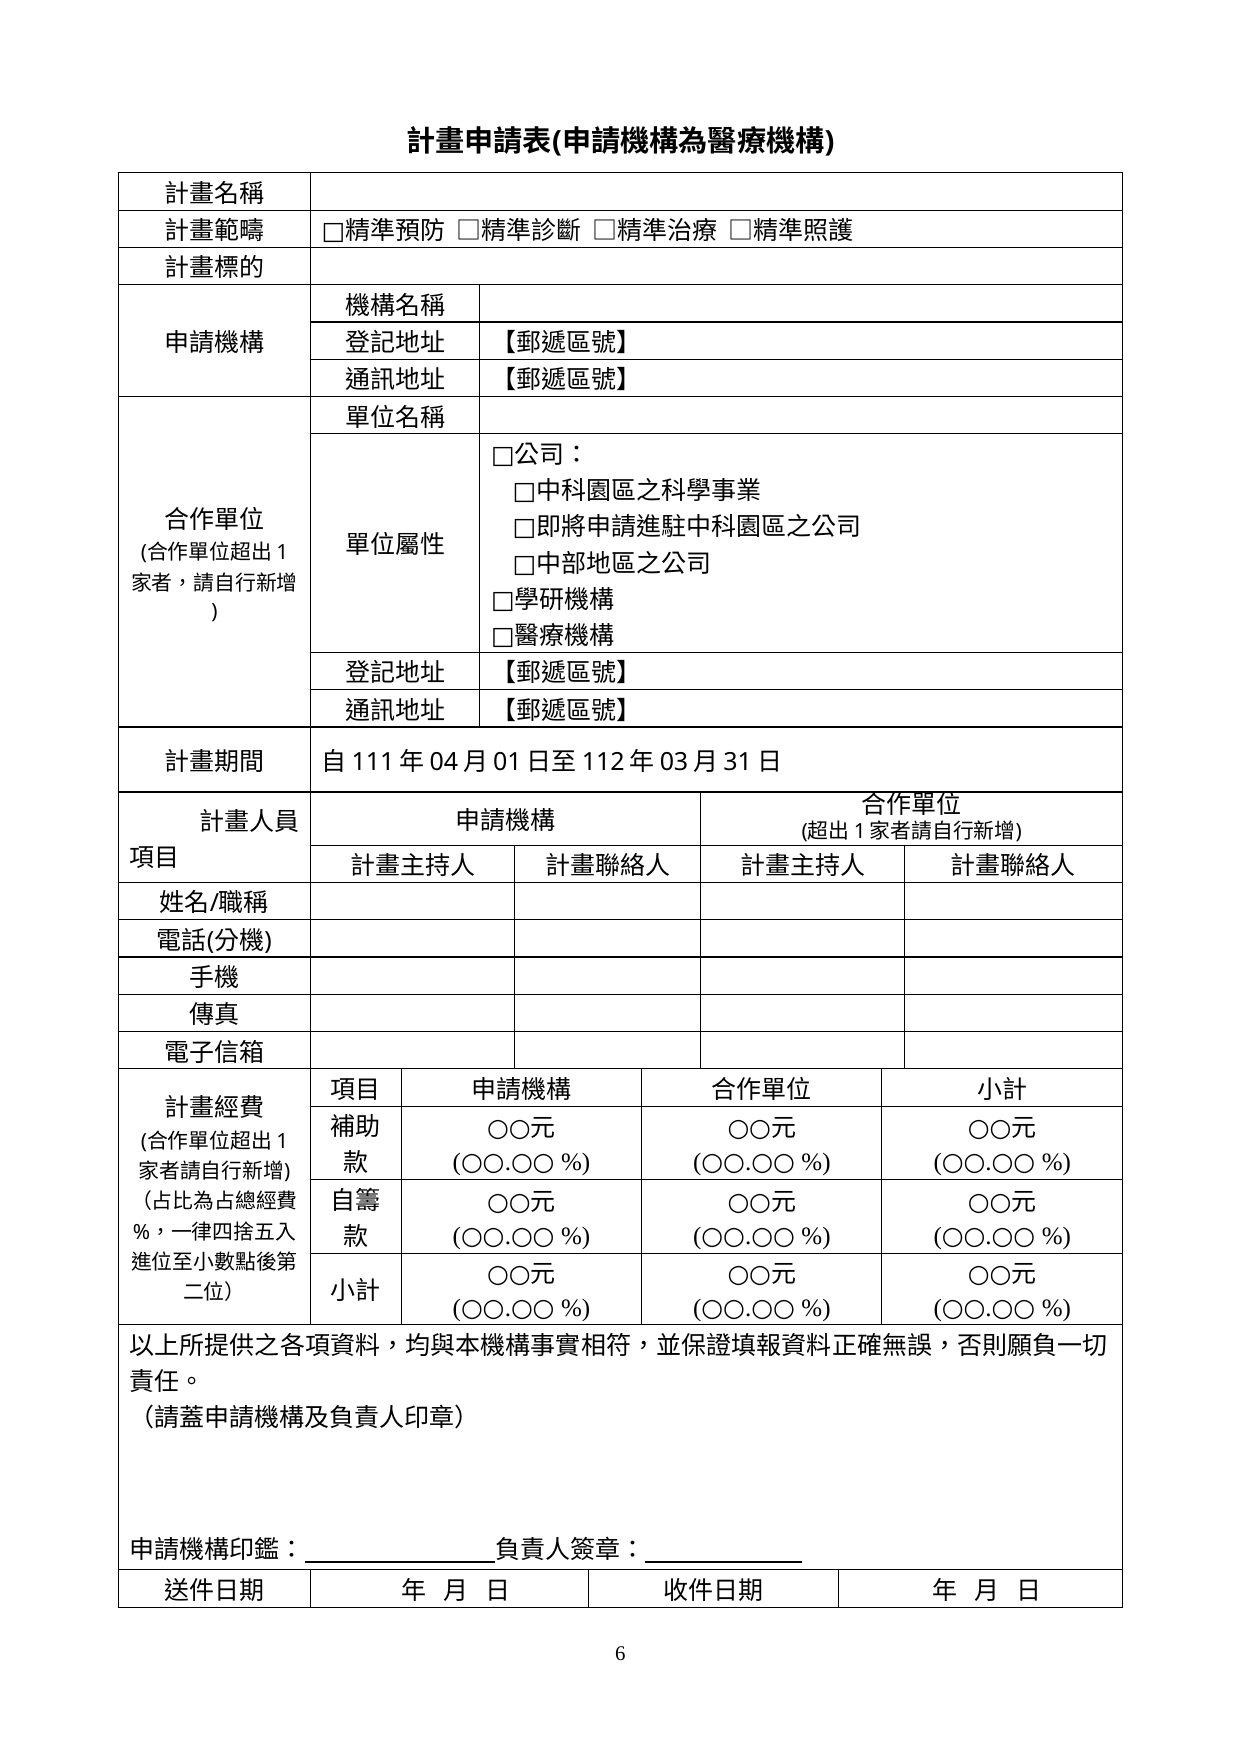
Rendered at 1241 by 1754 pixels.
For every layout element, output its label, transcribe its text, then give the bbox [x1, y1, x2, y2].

table_cell 補助款 [311, 1107, 401, 1179]
table_cell 登記地址 [311, 653, 479, 689]
table_cell ○○元 (○○.○○ %) [882, 1180, 1122, 1253]
table_cell 年 月 日 [839, 1570, 1122, 1607]
table_cell 小計 [311, 1254, 401, 1324]
table_cell ○○元 (○○.○○ %) [402, 1180, 641, 1253]
table_cell 計畫範疇 [119, 211, 310, 247]
table_cell 送件日期 [119, 1570, 310, 1607]
table_cell 登記地址 [311, 323, 479, 359]
table_cell [515, 995, 700, 1031]
table_cell 傳真 [119, 995, 310, 1031]
table_cell 單位屬性 [311, 434, 479, 652]
table_cell 以上所提供之各項資料，均與本機構事實相符，並保證填報資料正確無誤，否則願負一切責任。 （請蓋申請機構及負責人印章） 申請機構印鑑： 負責人簽章： [119, 1325, 1122, 1569]
table_cell [701, 958, 904, 994]
text 計畫申請表(申請機構為醫療機構) [118, 118, 1122, 160]
table_cell 申請機構 [311, 793, 700, 844]
table_cell ○○元 (○○.○○ %) [402, 1254, 641, 1324]
table_cell ○○元 (○○.○○ %) [882, 1107, 1122, 1179]
table_cell 機構名稱 [311, 285, 479, 321]
table_cell [515, 958, 700, 994]
table_cell 單位名稱 [311, 397, 479, 433]
table_cell ○○元 (○○.○○ %) [642, 1254, 881, 1324]
table_cell [905, 920, 1122, 956]
table_cell [480, 397, 1122, 433]
table_cell 計畫主持人 [701, 846, 904, 882]
table_cell 電子信箱 [119, 1032, 310, 1068]
table_cell 計畫主持人 [311, 846, 514, 882]
table_cell 通訊地址 [311, 360, 479, 396]
table_cell [905, 958, 1122, 994]
table_cell 小計 [882, 1069, 1122, 1106]
table_cell 計畫聯絡人 [515, 846, 700, 882]
table_cell 收件日期 [589, 1570, 838, 1607]
table_cell 電話(分機) [119, 920, 310, 956]
table_cell 計畫經費 (合作單位超出1家者請自行新增) （占比為占總經費%，一律四捨五入進位至小數點後第二位） [119, 1069, 310, 1324]
table_cell [701, 883, 904, 919]
table_cell 手機 [119, 958, 310, 994]
table_cell 通訊地址 [311, 690, 479, 726]
table_cell [701, 1032, 904, 1068]
table_cell [515, 883, 700, 919]
table_cell 申請機構 [402, 1069, 641, 1106]
table_cell 計畫聯絡人 [905, 846, 1122, 882]
table_cell 合作單位 (超出1家者請自行新增) [701, 793, 1122, 844]
table_cell [311, 1032, 514, 1068]
table_cell [905, 883, 1122, 919]
table_cell ○○元 (○○.○○ %) [402, 1107, 641, 1179]
table_cell [311, 248, 1122, 284]
table_cell 計畫標的 [119, 248, 310, 284]
table_cell 【郵遞區號】 [480, 323, 1122, 359]
table_cell 計畫期間 [119, 728, 310, 791]
table_header [311, 173, 1122, 209]
table_cell [515, 920, 700, 956]
table_cell [515, 1032, 700, 1068]
table_cell 合作單位 [642, 1069, 881, 1106]
table_cell ○○元 (○○.○○ %) [882, 1254, 1122, 1324]
table_cell [905, 1032, 1122, 1068]
table_cell □公司： □中科園區之科學事業 □即將申請進駐中科園區之公司 □中部地區之公司 □學研機構 □醫療機構 [480, 434, 1122, 652]
table_cell 合作單位 (合作單位超出1家者，請自行新增) [119, 397, 310, 726]
table_cell 自籌款 [311, 1180, 401, 1253]
table_cell 【郵遞區號】 [480, 690, 1122, 726]
table_cell [701, 920, 904, 956]
table_cell 項目 [311, 1069, 401, 1106]
table_cell [311, 958, 514, 994]
table_cell □精準預防 □精準診斷 □精準治療 □精準照護 [311, 211, 1122, 247]
table_cell 自111年04月01日至112年03月31日 [311, 728, 1122, 791]
table_cell [905, 995, 1122, 1031]
table_cell [311, 995, 514, 1031]
table_cell [311, 883, 514, 919]
table_cell [480, 285, 1122, 321]
table_cell [701, 995, 904, 1031]
table_cell 姓名/職稱 [119, 883, 310, 919]
table_cell 計畫人員 項目 [119, 793, 310, 882]
table_cell ○○元 (○○.○○ %) [642, 1180, 881, 1253]
table_cell 年 月 日 [311, 1570, 588, 1607]
table_cell 【郵遞區號】 [480, 653, 1122, 689]
table_cell ○○元 (○○.○○ %) [642, 1107, 881, 1179]
table_cell [311, 920, 514, 956]
table_header 計畫名稱 [119, 173, 310, 209]
table_cell 申請機構 [119, 285, 310, 396]
table_cell 【郵遞區號】 [480, 360, 1122, 396]
